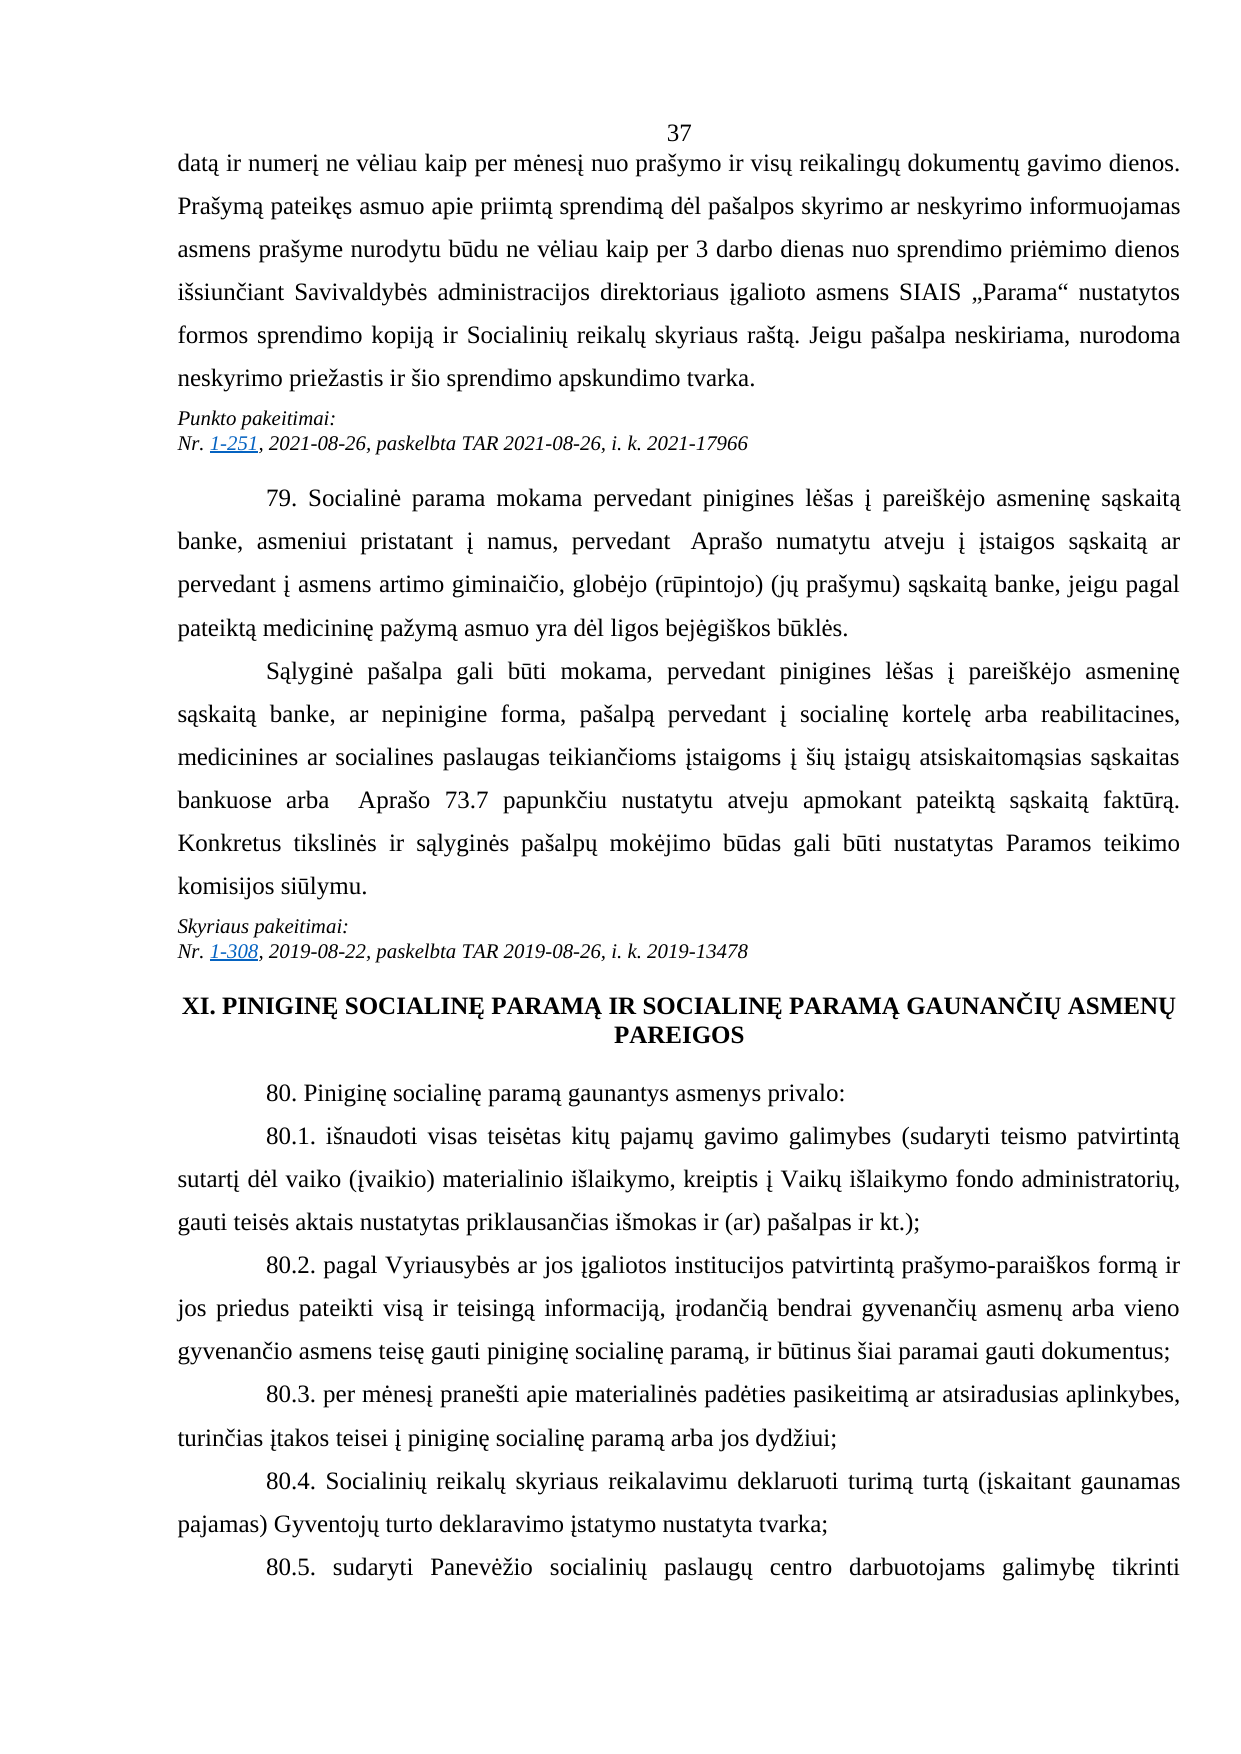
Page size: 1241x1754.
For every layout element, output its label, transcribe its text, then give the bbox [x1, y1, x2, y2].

text Nr. 1-308, 2019-08-22, paskelbta TAR 2019-08-26, i. k. 2019-13478 [177, 938, 1181, 963]
text 80.2. pagal Vyriausybės ar jos įgaliotos institucijos patvirtintą prašymo-paraiškos formą ir jos priedus pateikti visą ir teisingą informaciją, įrodančią bendrai gyvenančių asmenų arba vieno gyvenančio asmens teisę gauti piniginę socialinę paramą, ir būtinus šiai paramai gauti dokumentus; [177, 1250, 1181, 1365]
text 80. Piniginę socialinę paramą gaunantys asmenys privalo: [177, 1078, 1181, 1106]
text 80.5. sudaryti Panevėžio socialinių paslaugų centro darbuotojams galimybę tikrinti [177, 1552, 1181, 1581]
text Punkto pakeitimai: [177, 406, 1181, 430]
text 80.1. išnaudoti visas teisėtas kitų pajamų gavimo galimybes (sudaryti teismo patvirtintą sutartį dėl vaiko (įvaikio) materialinio išlaikymo, kreiptis į Vaikų išlaikymo fondo administratorių, gauti teisės aktais nustatytas priklausančias išmokas ir (ar) pašalpas ir kt.); [177, 1121, 1181, 1236]
text 79. Socialinė parama mokama pervedant pinigines lėšas į pareiškėjo asmeninę sąskaitą banke, asmeniui pristatant į namus, pervedant Aprašo numatytu atveju į įstaigos sąskaitą ar pervedant į asmens artimo giminaičio, globėjo (rūpintojo) (jų prašymu) sąskaitą banke, jeigu pagal pateiktą medicininę pažymą asmuo yra dėl ligos bejėgiškos būklės. [177, 483, 1181, 641]
text Skyriaus pakeitimai: [177, 914, 1181, 938]
text datą ir numerį ne vėliau kaip per mėnesį nuo prašymo ir visų reikalingų dokumentų gavimo dienos. Prašymą pateikęs asmuo apie priimtą sprendimą dėl pašalpos skyrimo ar neskyrimo informuojamas asmens prašyme nurodytu būdu ne vėliau kaip per 3 darbo dienas nuo sprendimo priėmimo dienos išsiunčiant Savivaldybės administracijos direktoriaus įgalioto asmens SIAIS „Parama“ nustatytos formos sprendimo kopiją ir Socialinių reikalų skyriaus raštą. Jeigu pašalpa neskiriama, nurodoma neskyrimo priežastis ir šio sprendimo apskundimo tvarka. [177, 148, 1181, 392]
text Nr. 1-251, 2021-08-26, paskelbta TAR 2021-08-26, i. k. 2021-17966 [177, 430, 1181, 454]
text 80.4. Socialinių reikalų skyriaus reikalavimu deklaruoti turimą turtą (įskaitant gaunamas pajamas) Gyventojų turto deklaravimo įstatymo nustatyta tvarka; [177, 1466, 1181, 1538]
text Sąlyginė pašalpa gali būti mokama, pervedant pinigines lėšas į pareiškėjo asmeninę sąskaitą banke, ar nepinigine forma, pašalpą pervedant į socialinę kortelę arba reabilitacines, medicinines ar socialines paslaugas teikiančioms įstaigoms į šių įstaigų atsiskaitomąsias sąskaitas bankuose arba Aprašo 73.7 papunkčiu nustatytu atveju apmokant pateiktą sąskaitą faktūrą. Konkretus tikslinės ir sąlyginės pašalpų mokėjimo būdas gali būti nustatytas Paramos teikimo komisijos siūlymu. [177, 656, 1181, 900]
text XI. PINIGINĘ SOCIALINĘ PARAMĄ IR SOCIALINĘ PARAMĄ GAUNANČIŲ ASMENŲ PAREIGOS [177, 991, 1181, 1049]
text 80.3. per mėnesį pranešti apie materialinės padėties pasikeitimą ar atsiradusias aplinkybes, turinčias įtakos teisei į piniginę socialinę paramą arba jos dydžiui; [177, 1379, 1181, 1451]
